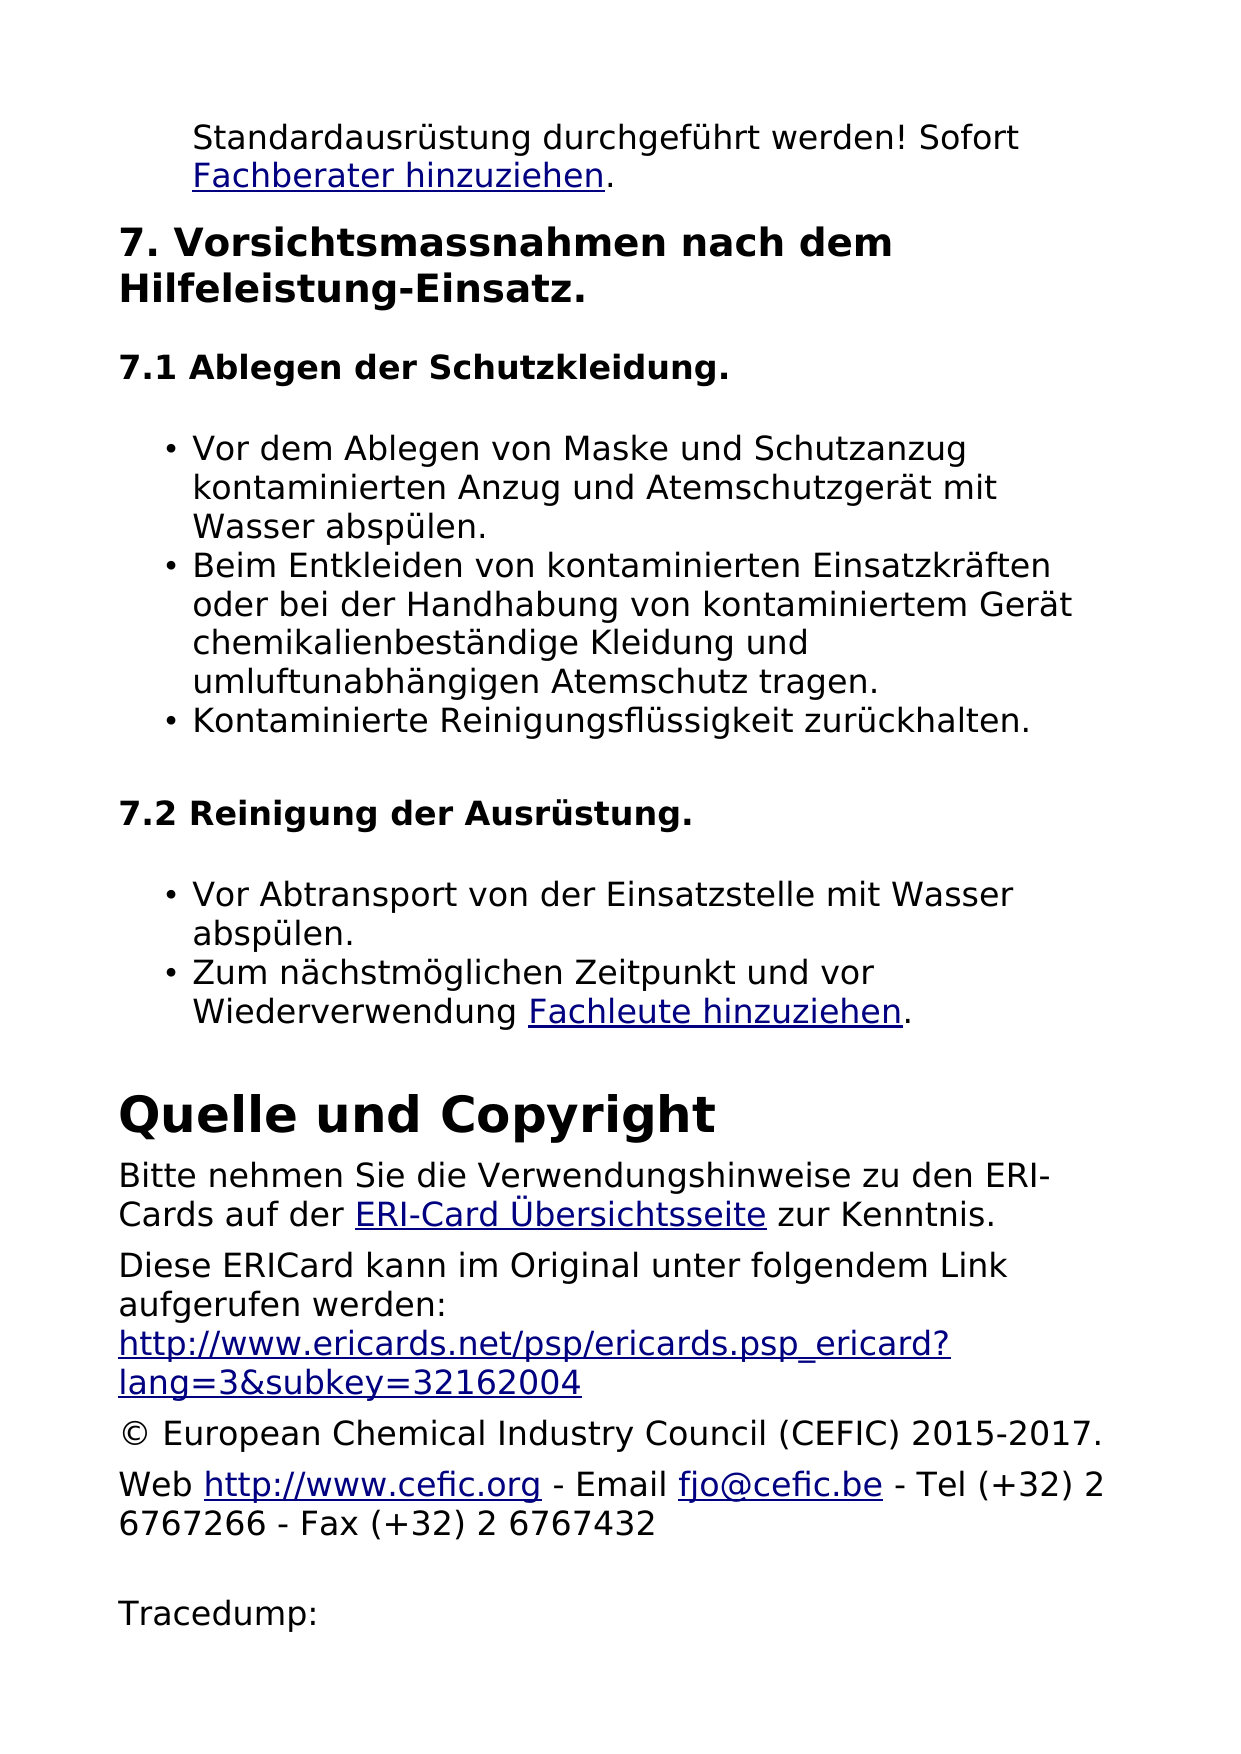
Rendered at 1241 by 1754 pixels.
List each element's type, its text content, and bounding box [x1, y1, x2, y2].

list Zum nächstmöglichen Zeitpunkt und vor Wiederverwendung Fachleute hinzuziehen. [177, 953, 1122, 1031]
list Standardausrüstung durchgeführt werden! Sofort Fachberater hinzuziehen. [177, 118, 1122, 196]
list Beim Entkleiden von kontaminierten Einsatzkräften oder bei der Handhabung von kontaminiertem Gerät chemikalienbeständige Kleidung und umluftunabhängigen Atemschutz tragen. [177, 546, 1122, 702]
subtitle Quelle und Copyright [118, 1086, 1122, 1144]
text Tracedump: [118, 1556, 1122, 1634]
list Vor dem Ablegen von Maske und Schutzanzug kontaminierten Anzug und Atemschutzgerät mit Wasser abspülen. [177, 429, 1122, 546]
text Web http://www.cefic.org - Email fjo@cefic.be - Tel (+32) 2 6767266 - Fax (+32) 2 6767432 [118, 1466, 1122, 1543]
list Vor Abtransport von der Einsatzstelle mit Wasser abspülen. [177, 876, 1122, 953]
list Kontaminierte Reinigungsflüssigkeit zurückhalten. [177, 702, 1122, 740]
subtitle 7.2 Reinigung der Ausrüstung. [118, 795, 1122, 834]
subtitle 7. Vorsichtsmassnahmen nach dem Hilfeleistung-Einsatz. [118, 221, 1122, 311]
text © European Chemical Industry Council (CEFIC) 2015-2017. [118, 1414, 1122, 1453]
text Diese ERICard kann im Original unter folgendem Link aufgerufen werden: http://www.ericards.net/psp/ericards.psp_ericard?lang=3&subkey=32162004 [118, 1247, 1122, 1402]
text Bitte nehmen Sie die Verwendungshinweise zu den ERI-Cards auf der ERI-Card Übersichtsseite zur Kenntnis. [118, 1156, 1122, 1234]
subtitle 7.1 Ablegen der Schutzkleidung. [118, 349, 1122, 388]
